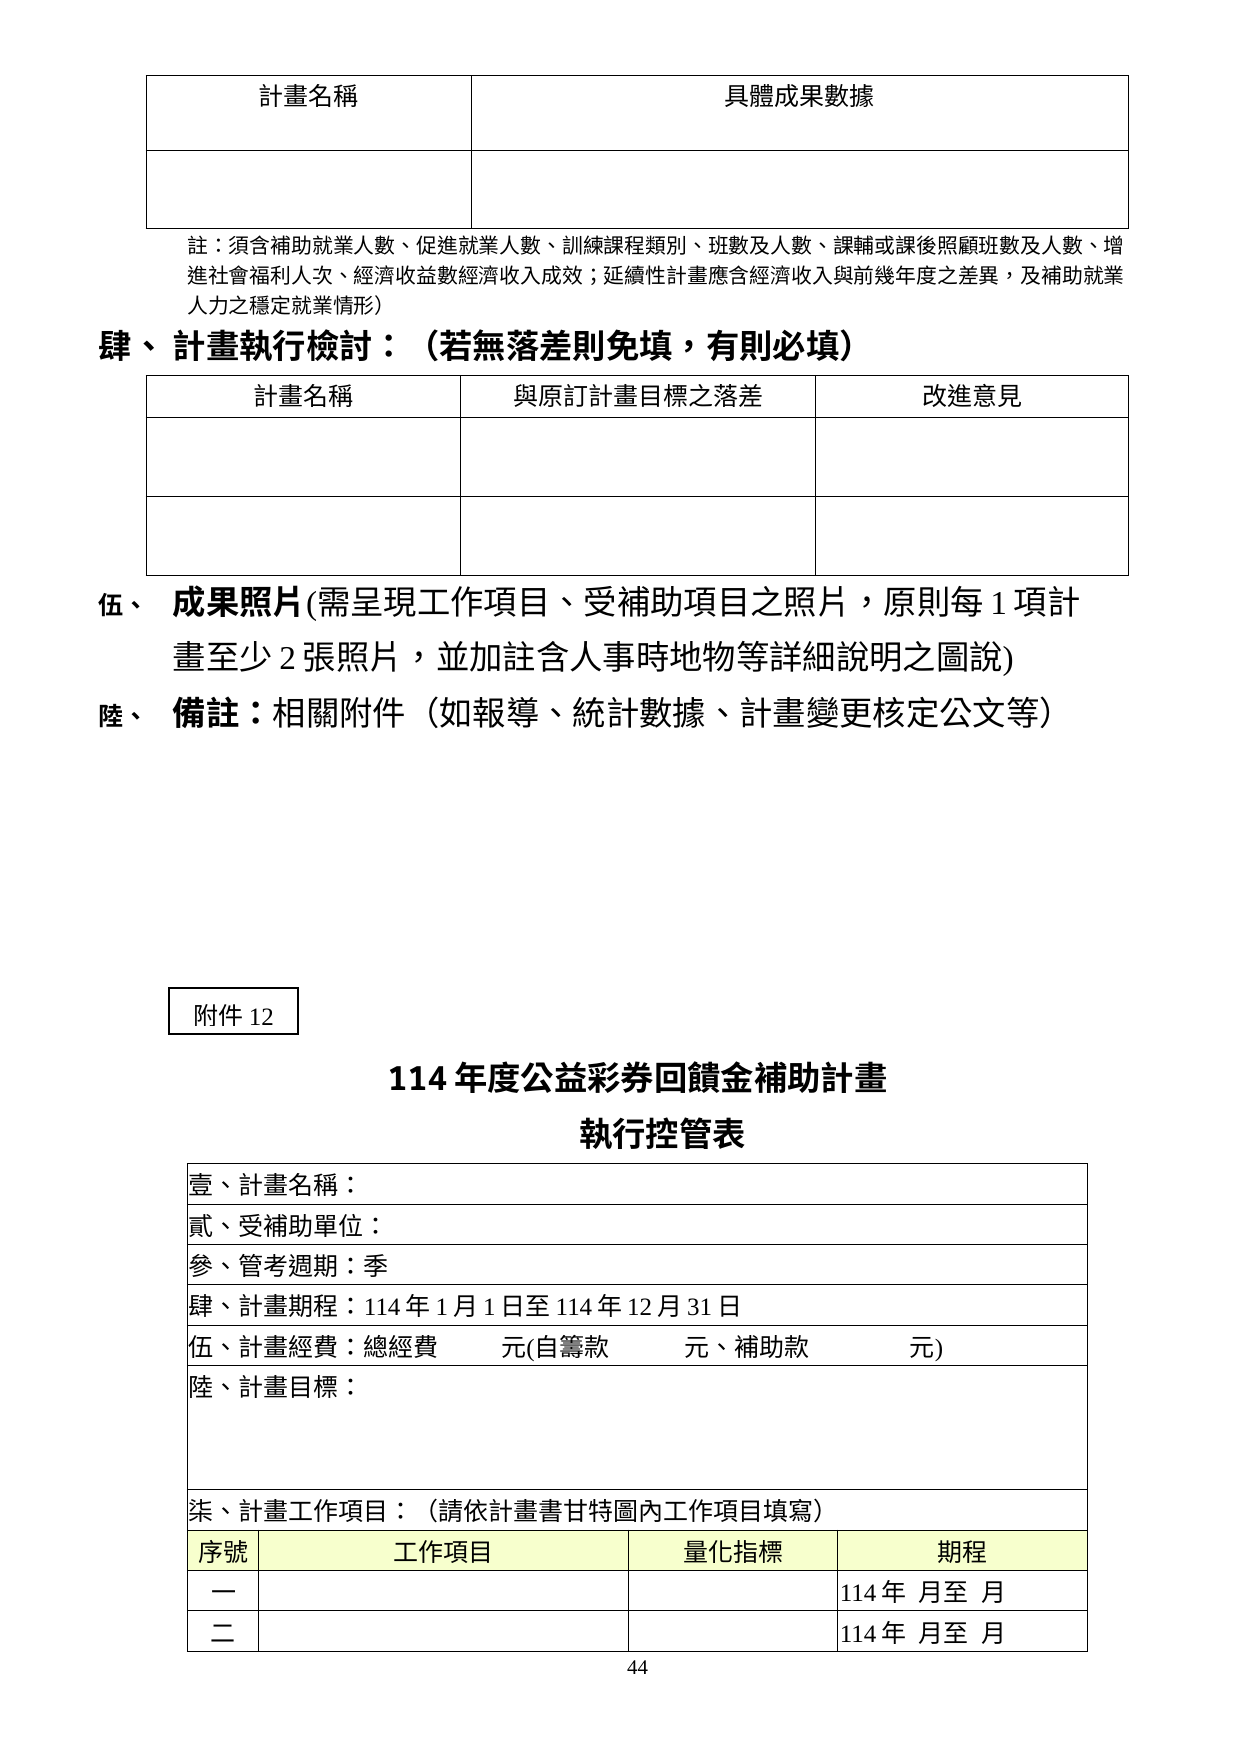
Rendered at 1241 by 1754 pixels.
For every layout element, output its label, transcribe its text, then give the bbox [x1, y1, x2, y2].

table_header 具體成果數據 [472, 76, 1128, 149]
text 註：須含補助就業人數、促進就業人數、訓練課程類別、班數及人數、課輔或課後照顧班數及人數、增進社會福利人次、經濟收益數經濟收入成效；延續性計畫應含經濟收入與前幾年度之差異，及補助就業人力之穩定就業情形） [187, 229, 1132, 320]
table_cell 貳、受補助單位： [188, 1205, 1087, 1244]
table_cell 肆、計畫期程：114年1月1日至114年12月31日 [188, 1285, 1087, 1325]
table_cell 伍、計畫經費：總經費 元(自籌款 元、補助款 元) [188, 1326, 1087, 1365]
table_header 計畫名稱 [147, 76, 471, 149]
table_cell [816, 418, 1128, 496]
table_cell 二 [188, 1611, 258, 1651]
table_cell [461, 497, 815, 574]
table_cell 柒、計畫工作項目：（請依計畫書甘特圖內工作項目填寫） [188, 1490, 1087, 1529]
table_header 改進意見 [816, 376, 1128, 417]
table_cell [461, 418, 815, 496]
table_cell 陸、計畫目標： [188, 1366, 1087, 1489]
table_cell 114年 月至 月 [838, 1611, 1087, 1651]
table_header 壹、計畫名稱： [188, 1164, 1087, 1203]
table_cell [147, 151, 471, 228]
table_cell 量化指標 [629, 1531, 837, 1570]
table_cell [816, 497, 1128, 574]
table_header 與原訂計畫目標之落差 [461, 376, 815, 417]
table_cell 參、管考週期：季 [188, 1245, 1087, 1284]
table_cell [259, 1611, 628, 1651]
table_cell [147, 497, 460, 574]
table_cell 序號 [188, 1531, 258, 1570]
list 備註：相關附件（如報導、統計數據、計畫變更核定公文等） [98, 686, 1087, 734]
list 成果照片(需呈現工作項目、受補助項目之照片，原則每1項計畫至少2張照片，並加註含人事時地物等詳細說明之圖說) [98, 576, 1087, 679]
table_cell [259, 1571, 628, 1610]
table_cell [629, 1611, 837, 1651]
list 計畫執行檢討：（若無落差則免填，有則必填） [98, 320, 1087, 368]
table_cell 一 [188, 1571, 258, 1610]
text 114年度公益彩券回饋金補助計畫 [187, 1052, 1087, 1100]
table_cell 工作項目 [259, 1531, 628, 1570]
table_cell [629, 1571, 837, 1610]
table_cell [472, 151, 1128, 228]
table_cell 114年 月至 月 [838, 1571, 1087, 1610]
text 執行控管表 [237, 1108, 1087, 1156]
table_cell [147, 418, 460, 496]
table_header 計畫名稱 [147, 376, 460, 417]
table_cell 期程 [838, 1531, 1087, 1570]
text 附件12 [185, 996, 282, 1025]
